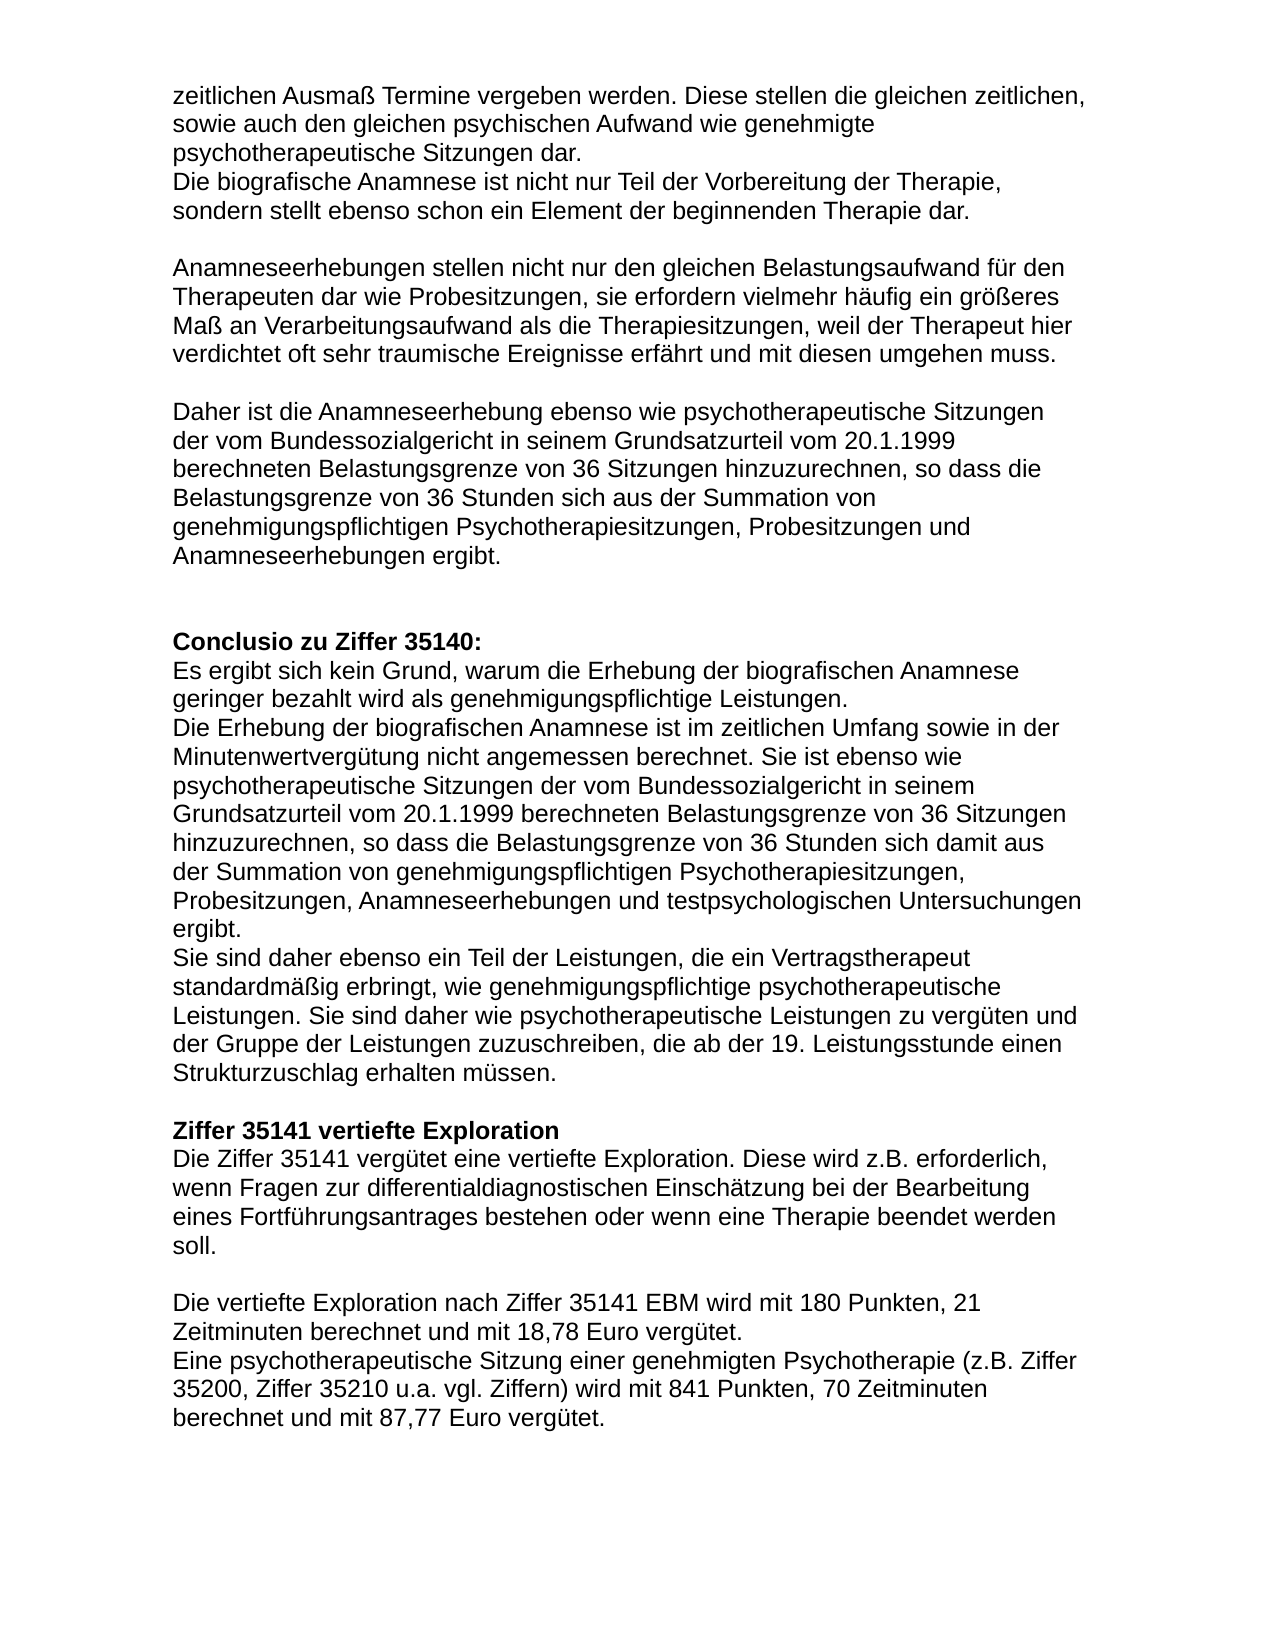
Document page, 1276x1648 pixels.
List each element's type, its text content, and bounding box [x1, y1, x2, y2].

text Es ergibt sich kein Grund, warum die Erhebung der biografischen Anamnese geringer bezahlt wird als genehmigungspflichtige Leistungen. [172, 656, 1088, 713]
text Eine psychotherapeutische Sitzung einer genehmigten Psychotherapie (z.B. Ziffer 35200, Ziffer 35210 u.a. vgl. Ziffern) wird mit 841 Punkten, 70 Zeitminuten berechnet und mit 87,77 Euro vergütet. [172, 1346, 1088, 1432]
text Ziffer 35141 vertiefte Exploration [172, 1116, 1088, 1144]
text Daher ist die Anamneseerhebung ebenso wie psychotherapeutische Sitzungen der vom Bundessozialgericht in seinem Grundsatzurteil vom 20.1.1999 berechneten Belastungsgrenze von 36 Sitzungen hinzuzurechnen, so dass die Belastungsgrenze von 36 Stunden sich aus der Summation von genehmigungspflichtigen Psychotherapiesitzungen, Probesitzungen und Anamneseerhebungen ergibt. [172, 397, 1088, 569]
text Die vertiefte Exploration nach Ziffer 35141 EBM wird mit 180 Punkten, 21 Zeitminuten berechnet und mit 18,78 Euro vergütet. [172, 1288, 1088, 1346]
text Die Erhebung der biografischen Anamnese ist im zeitlichen Umfang sowie in der Minutenwertvergütung nicht angemessen berechnet. Sie ist ebenso wie psychotherapeutische Sitzungen der vom Bundessozialgericht in seinem Grundsatzurteil vom 20.1.1999 berechneten Belastungsgrenze von 36 Sitzungen hinzuzurechnen, so dass die Belastungsgrenze von 36 Stunden sich damit aus der Summation von genehmigungspflichtigen Psychotherapiesitzungen, Probesitzungen, Anamneseerhebungen und testpsychologischen Untersuchungen ergibt. [172, 713, 1088, 943]
text Anamneseerhebungen stellen nicht nur den gleichen Belastungsaufwand für den Therapeuten dar wie Probesitzungen, sie erfordern vielmehr häufig ein größeres Maß an Verarbeitungsaufwand als die Therapiesitzungen, weil der Therapeut hier verdichtet oft sehr traumische Ereignisse erfährt und mit diesen umgehen muss. [172, 253, 1088, 368]
text Die biografische Anamnese ist nicht nur Teil der Vorbereitung der Therapie, sondern stellt ebenso schon ein Element der beginnenden Therapie dar. [172, 167, 1088, 224]
text Sie sind daher ebenso ein Teil der Leistungen, die ein Vertragstherapeut standardmäßig erbringt, wie genehmigungspflichtige psychotherapeutische Leistungen. Sie sind daher wie psychotherapeutische Leistungen zu vergüten und der Gruppe der Leistungen zuzuschreiben, die ab der 19. Leistungsstunde einen Strukturzuschlag erhalten müssen. [172, 943, 1088, 1087]
text Die Ziffer 35141 vergütet eine vertiefte Exploration. Diese wird z.B. erforderlich, wenn Fragen zur differentialdiagnostischen Einschätzung bei der Bearbeitung eines Fortführungsantrages bestehen oder wenn eine Therapie beendet werden soll. [172, 1144, 1088, 1259]
text zeitlichen Ausmaß Termine vergeben werden. Diese stellen die gleichen zeitlichen, sowie auch den gleichen psychischen Aufwand wie genehmigte psychotherapeutische Sitzungen dar. [172, 81, 1088, 167]
text Conclusio zu Ziffer 35140: [172, 627, 1088, 656]
